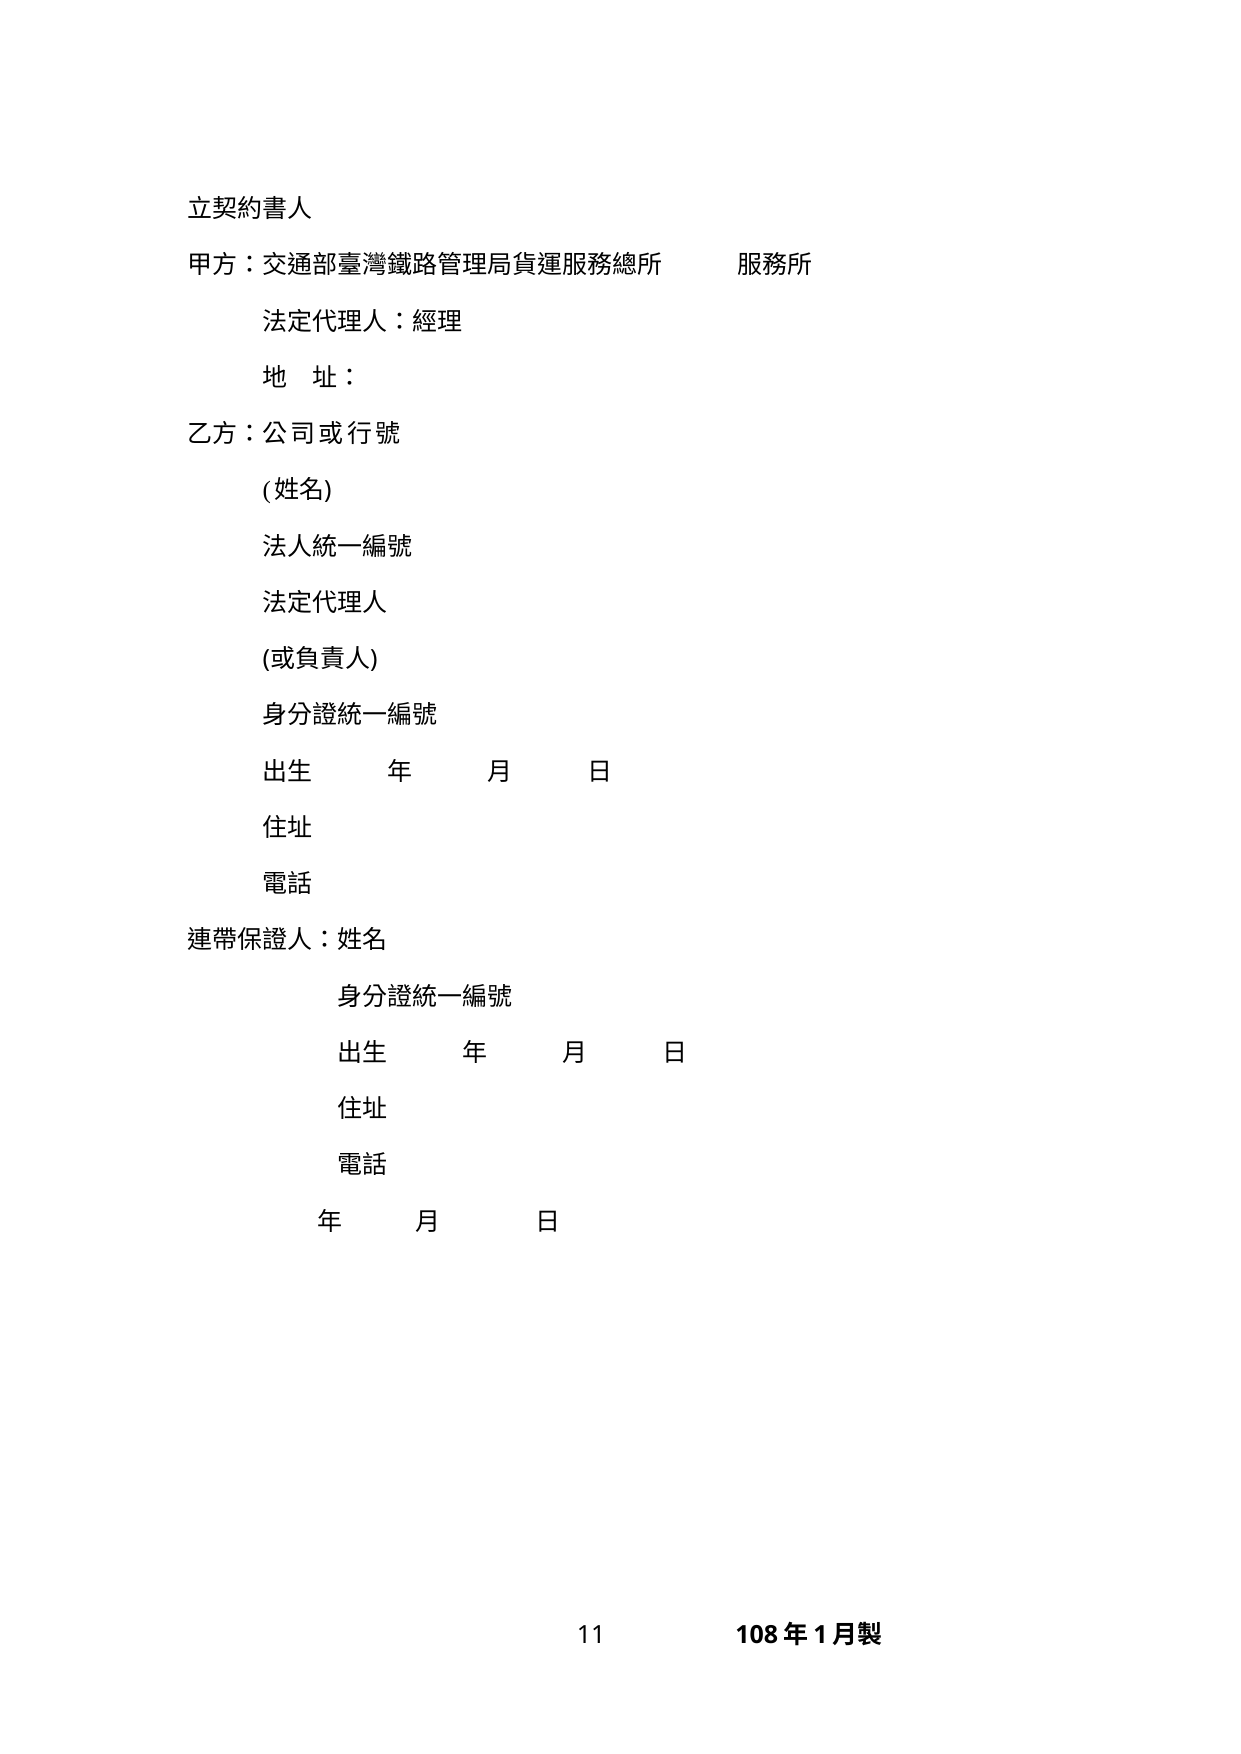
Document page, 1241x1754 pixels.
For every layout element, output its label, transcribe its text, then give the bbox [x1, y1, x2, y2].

text 年 月 日 [187, 1200, 1092, 1237]
text 電話 [262, 862, 1053, 900]
text 連帶保證人：姓名 [187, 919, 1053, 956]
text 乙方：公司或行號 [187, 412, 1053, 450]
text 住址 [337, 1087, 1053, 1125]
text 出生 年 月 日 [262, 750, 1053, 787]
text (或負責人) [262, 637, 1053, 675]
text 出生 年 月 日 [337, 1031, 1053, 1069]
text 地 址： [262, 356, 1053, 394]
text 立契約書人 [187, 187, 1053, 225]
text 法定代理人：經理 [262, 300, 1053, 337]
text 住址 [262, 806, 1053, 844]
text 電話 [337, 1144, 1053, 1181]
text 身分證統一編號 [337, 975, 1053, 1012]
text 甲方：交通部臺灣鐵路管理局貨運服務總所 服務所 [187, 244, 1053, 281]
text 法定代理人 [262, 581, 1053, 619]
text (姓名) [262, 469, 1053, 506]
text 身分證統一編號 [262, 694, 1053, 731]
text 法人統一編號 [262, 525, 1053, 562]
